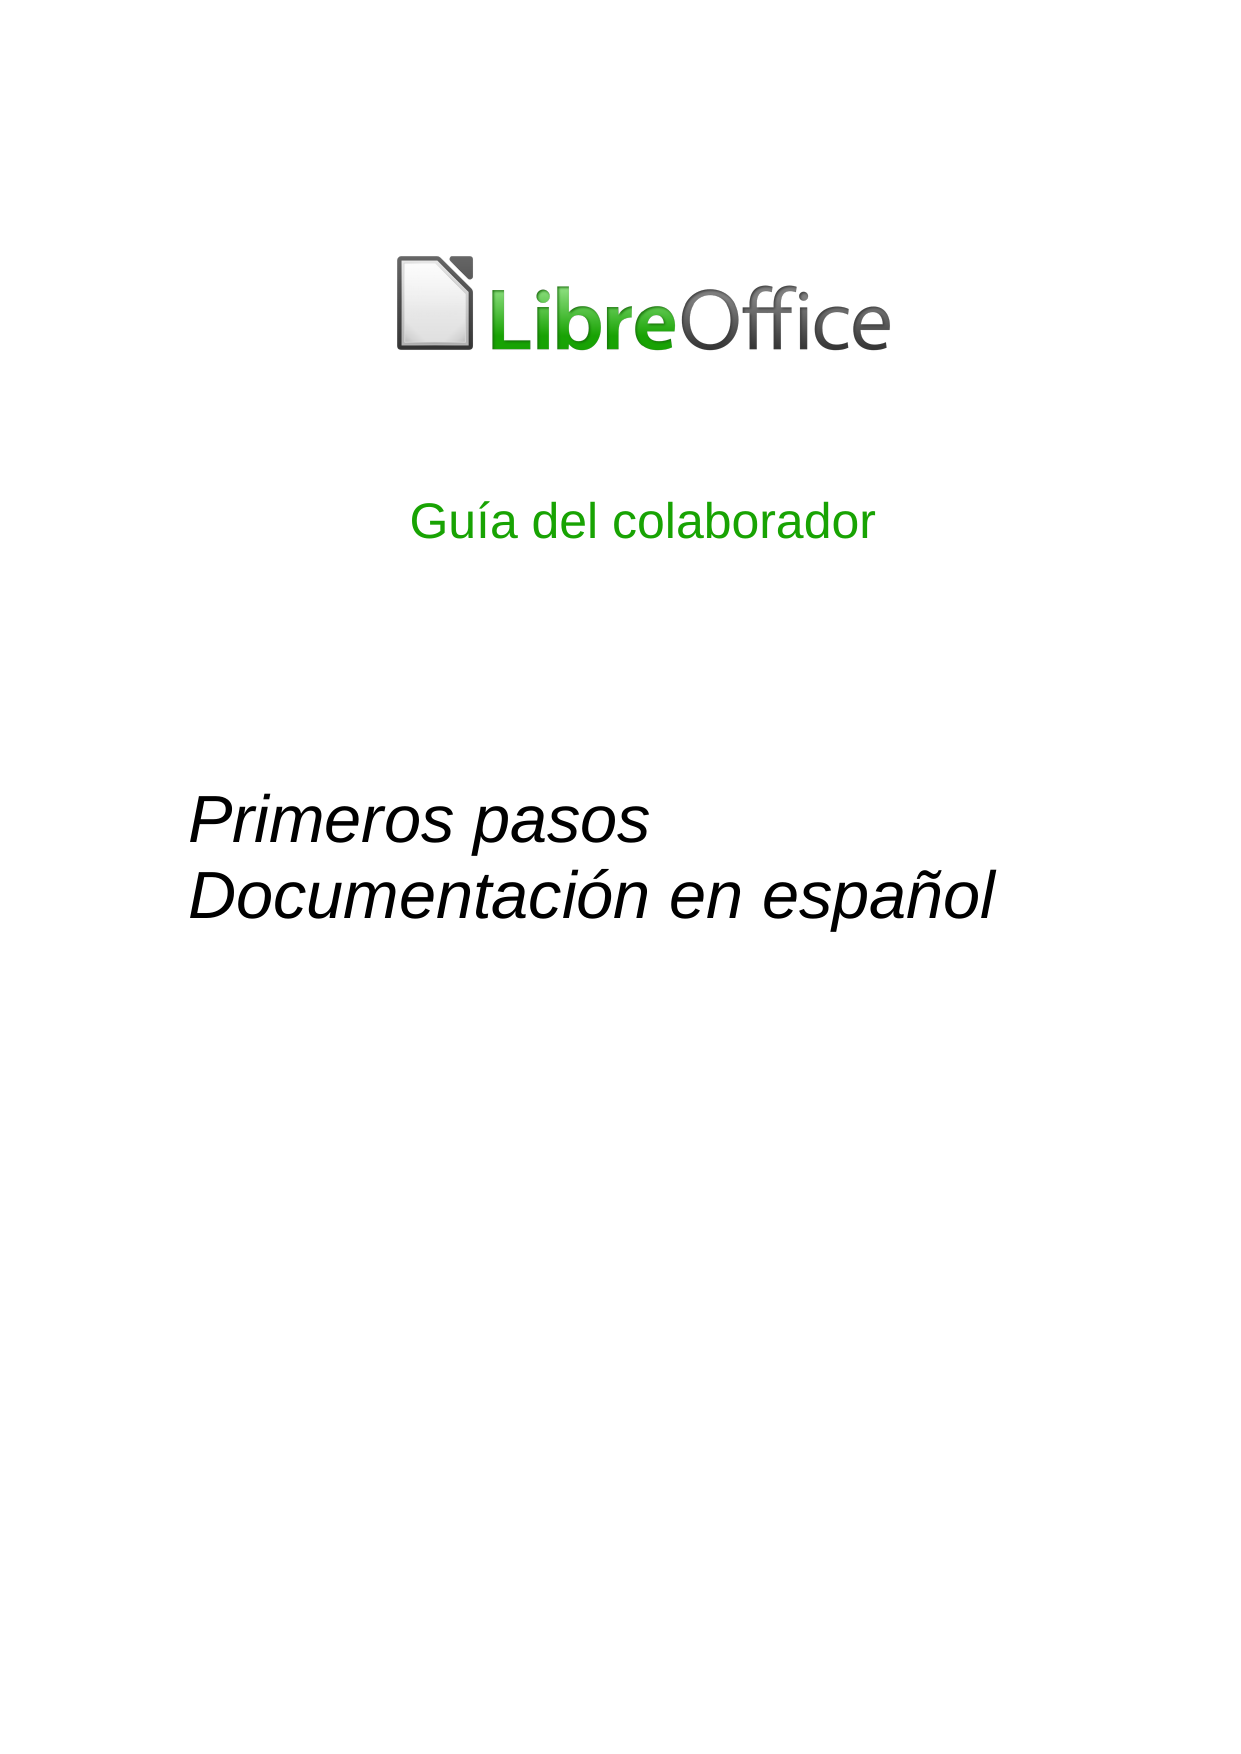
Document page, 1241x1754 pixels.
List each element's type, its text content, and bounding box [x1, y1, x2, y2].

text Guía del colaborador [188, 491, 1098, 549]
picture [392, 252, 893, 357]
title Primeros pasos Documentación en español [188, 780, 1098, 933]
